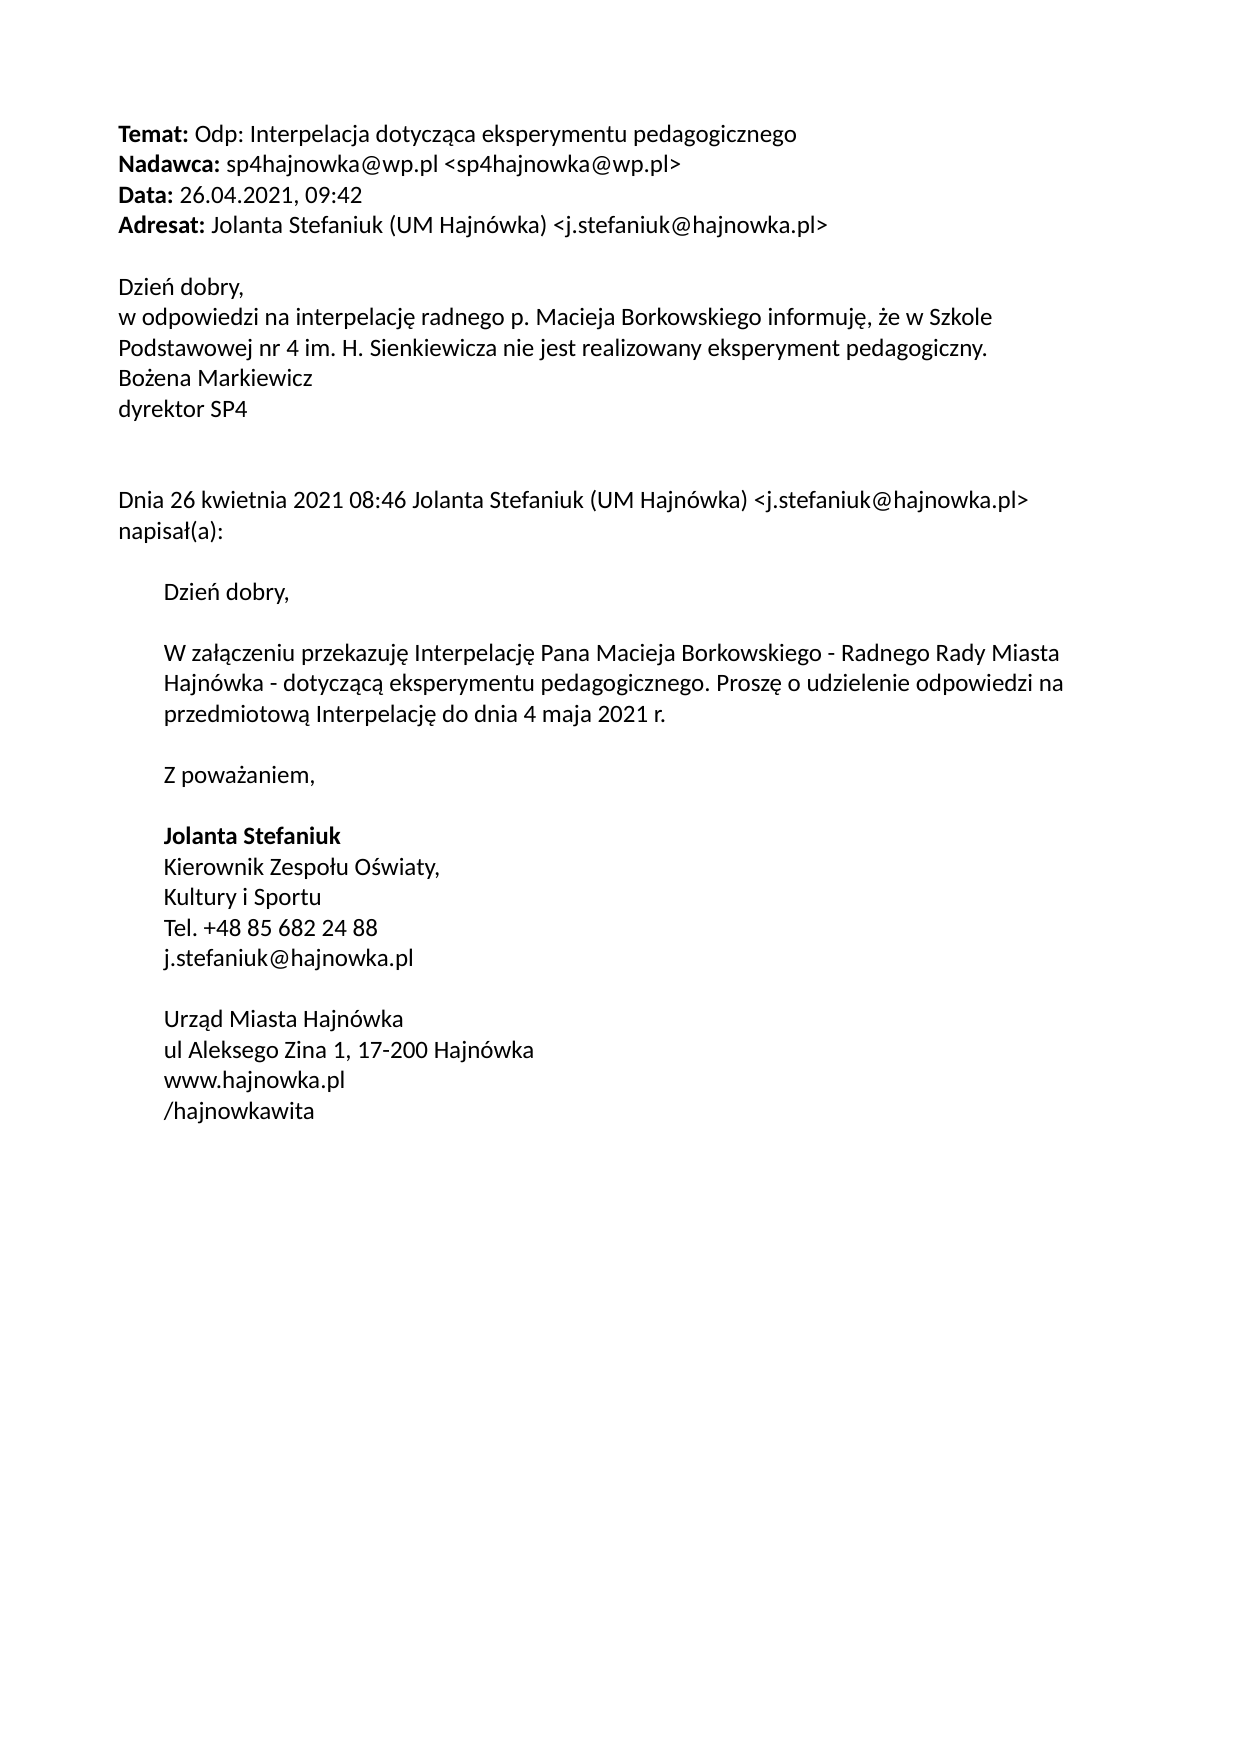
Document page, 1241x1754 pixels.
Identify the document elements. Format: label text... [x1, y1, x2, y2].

text Z poważaniem, [163, 759, 1122, 789]
text www.hajnowka.pl [163, 1064, 1122, 1095]
text Nadawca: sp4hajnowka@wp.pl <sp4hajnowka@wp.pl> [118, 149, 1122, 179]
text Urząd Miasta Hajnówka [163, 1003, 1122, 1034]
text W załączeniu przekazuję Interpelację Pana Macieja Borkowskiego - Radnego Rady Miasta Hajnówka - dotyczącą eksperymentu pedagogicznego. Proszę o udzielenie odpowiedzi na przedmiotową Interpelację do dnia 4 maja 2021 r. [163, 637, 1122, 728]
text /hajnowkawita [163, 1095, 1122, 1125]
text Kierownik Zespołu Oświaty, [163, 851, 1122, 881]
text Dzień dobry, [118, 271, 1122, 301]
text Bożena Markiewicz [118, 362, 1122, 393]
text Dnia 26 kwietnia 2021 08:46 Jolanta Stefaniuk (UM Hajnówka) <j.stefaniuk@hajnowka.pl> napisał(a): [118, 484, 1122, 545]
text j.stefaniuk@hajnowka.pl [163, 942, 1122, 973]
text w odpowiedzi na interpelację radnego p. Macieja Borkowskiego informuję, że w Szkole Podstawowej nr 4 im. H. Sienkiewicza nie jest realizowany eksperyment pedagogiczny. [118, 301, 1122, 362]
text dyrektor SP4 [118, 393, 1122, 423]
text Adresat: Jolanta Stefaniuk (UM Hajnówka) <j.stefaniuk@hajnowka.pl> [118, 210, 1122, 240]
text Data: 26.04.2021, 09:42 [118, 179, 1122, 210]
text ul Aleksego Zina 1, 17-200 Hajnówka [163, 1034, 1122, 1064]
text Tel. +48 85 682 24 88 [163, 912, 1122, 942]
text Temat: Odp: Interpelacja dotycząca eksperymentu pedagogicznego [118, 118, 1122, 149]
text Jolanta Stefaniuk [163, 820, 1122, 851]
text Kultury i Sportu [163, 881, 1122, 912]
text Dzień dobry, [163, 576, 1122, 606]
